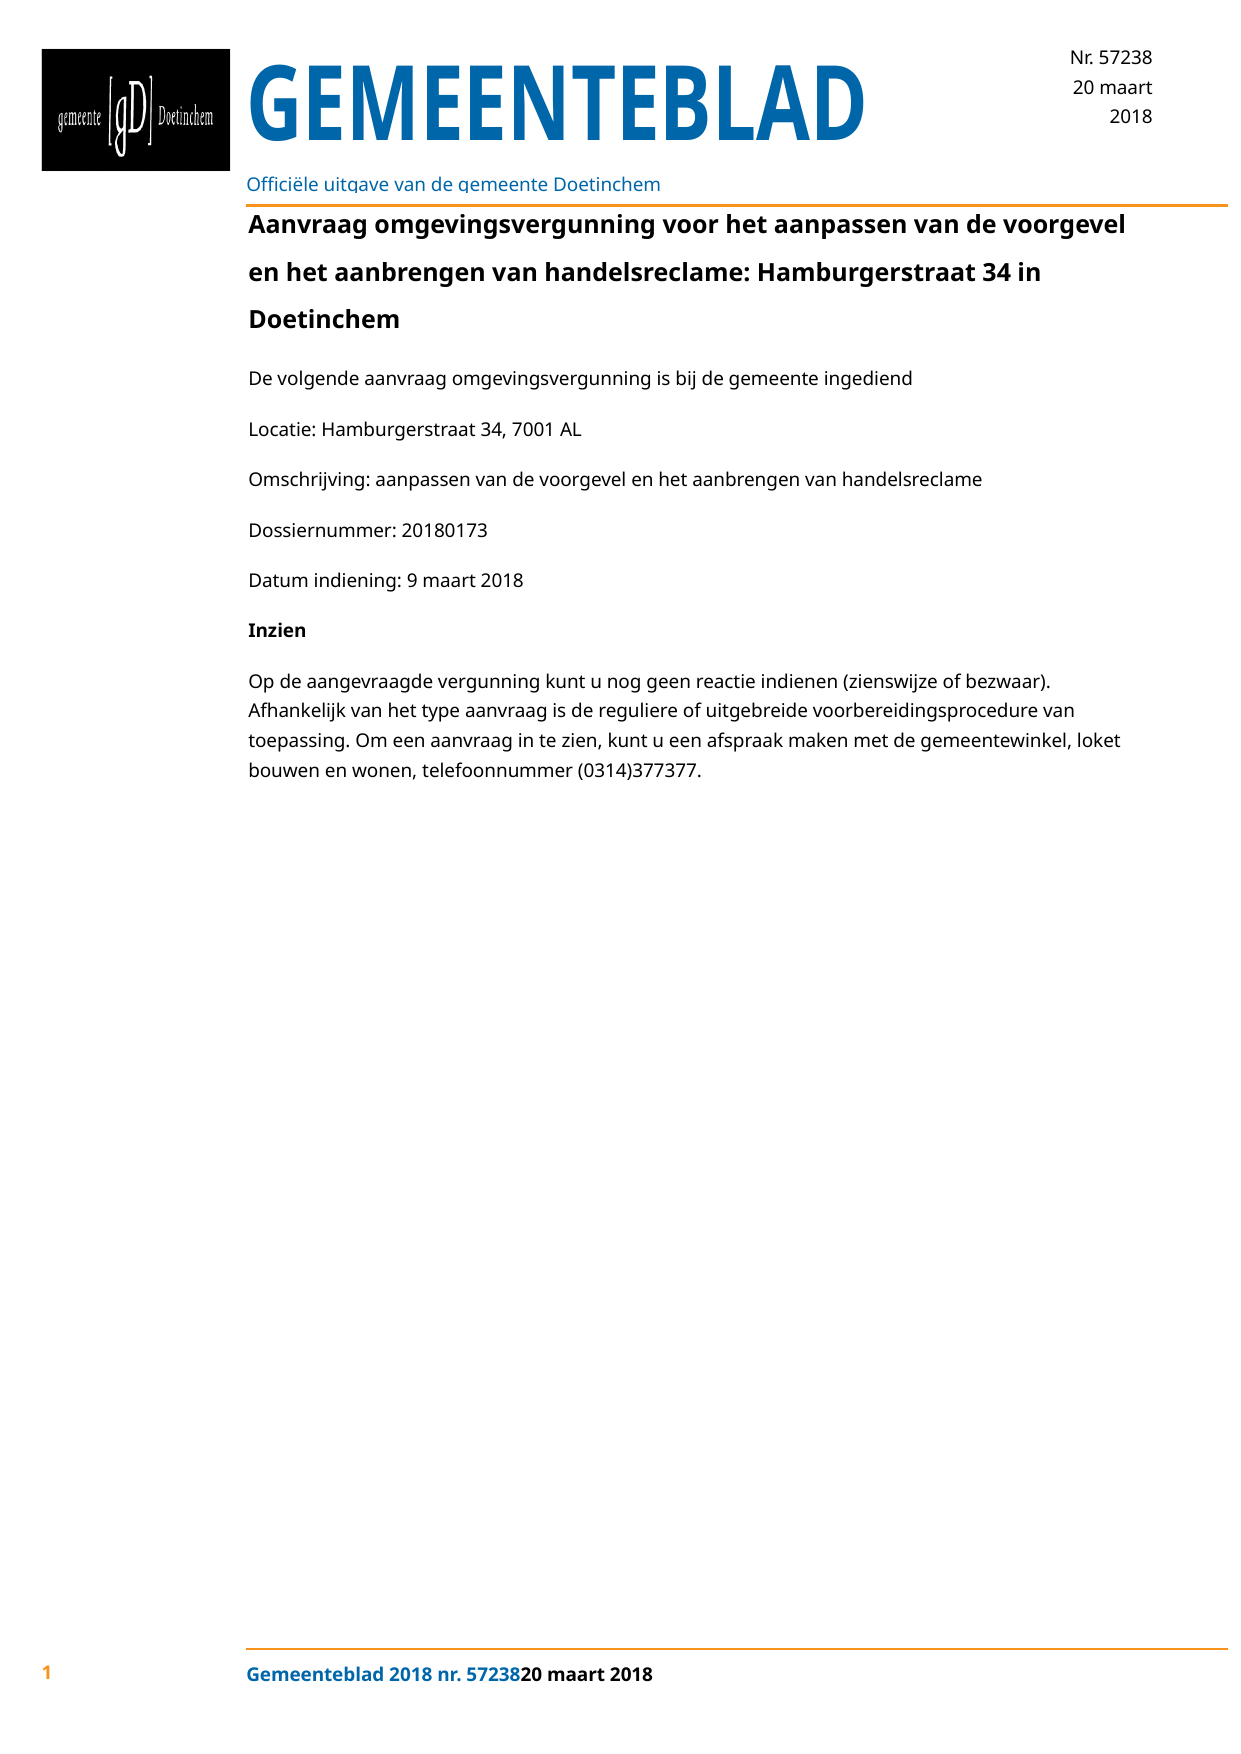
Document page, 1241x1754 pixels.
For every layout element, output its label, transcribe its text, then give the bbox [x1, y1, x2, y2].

text Omschrijving: aanpassen van de voorgevel en het aanbrengen van handelsreclame [248, 466, 1152, 492]
text Dossiernummer: 20180173 [248, 517, 1152, 542]
text De volgende aanvraag omgevingsvergunning is bij de gemeente ingediend [248, 366, 1152, 391]
text Locatie: Hamburgerstraat 34, 7001 AL [248, 416, 1152, 442]
text Op de aangevraagde vergunning kunt u nog geen reactie indienen (zienswijze of bezwaar). Afhankelijk van het type aanvraag is de reguliere of uitgebreide voorbereidingsprocedure van toepassing. Om een aanvraag in te zien, kunt u een afspraak maken met de gemeentewinkel, loket bouwen en wonen, telefoonnummer (0314)377377. [248, 668, 1152, 782]
picture [41, 47, 231, 172]
text Aanvraag omgevingsvergunning voor het aanpassen van de voorgevel en het aanbrengen van handelsreclame: Hamburgerstraat 34 in Doetinchem [248, 207, 1152, 336]
text Datum indiening: 9 maart 2018 [248, 567, 1152, 593]
text Inzien [248, 618, 1152, 643]
